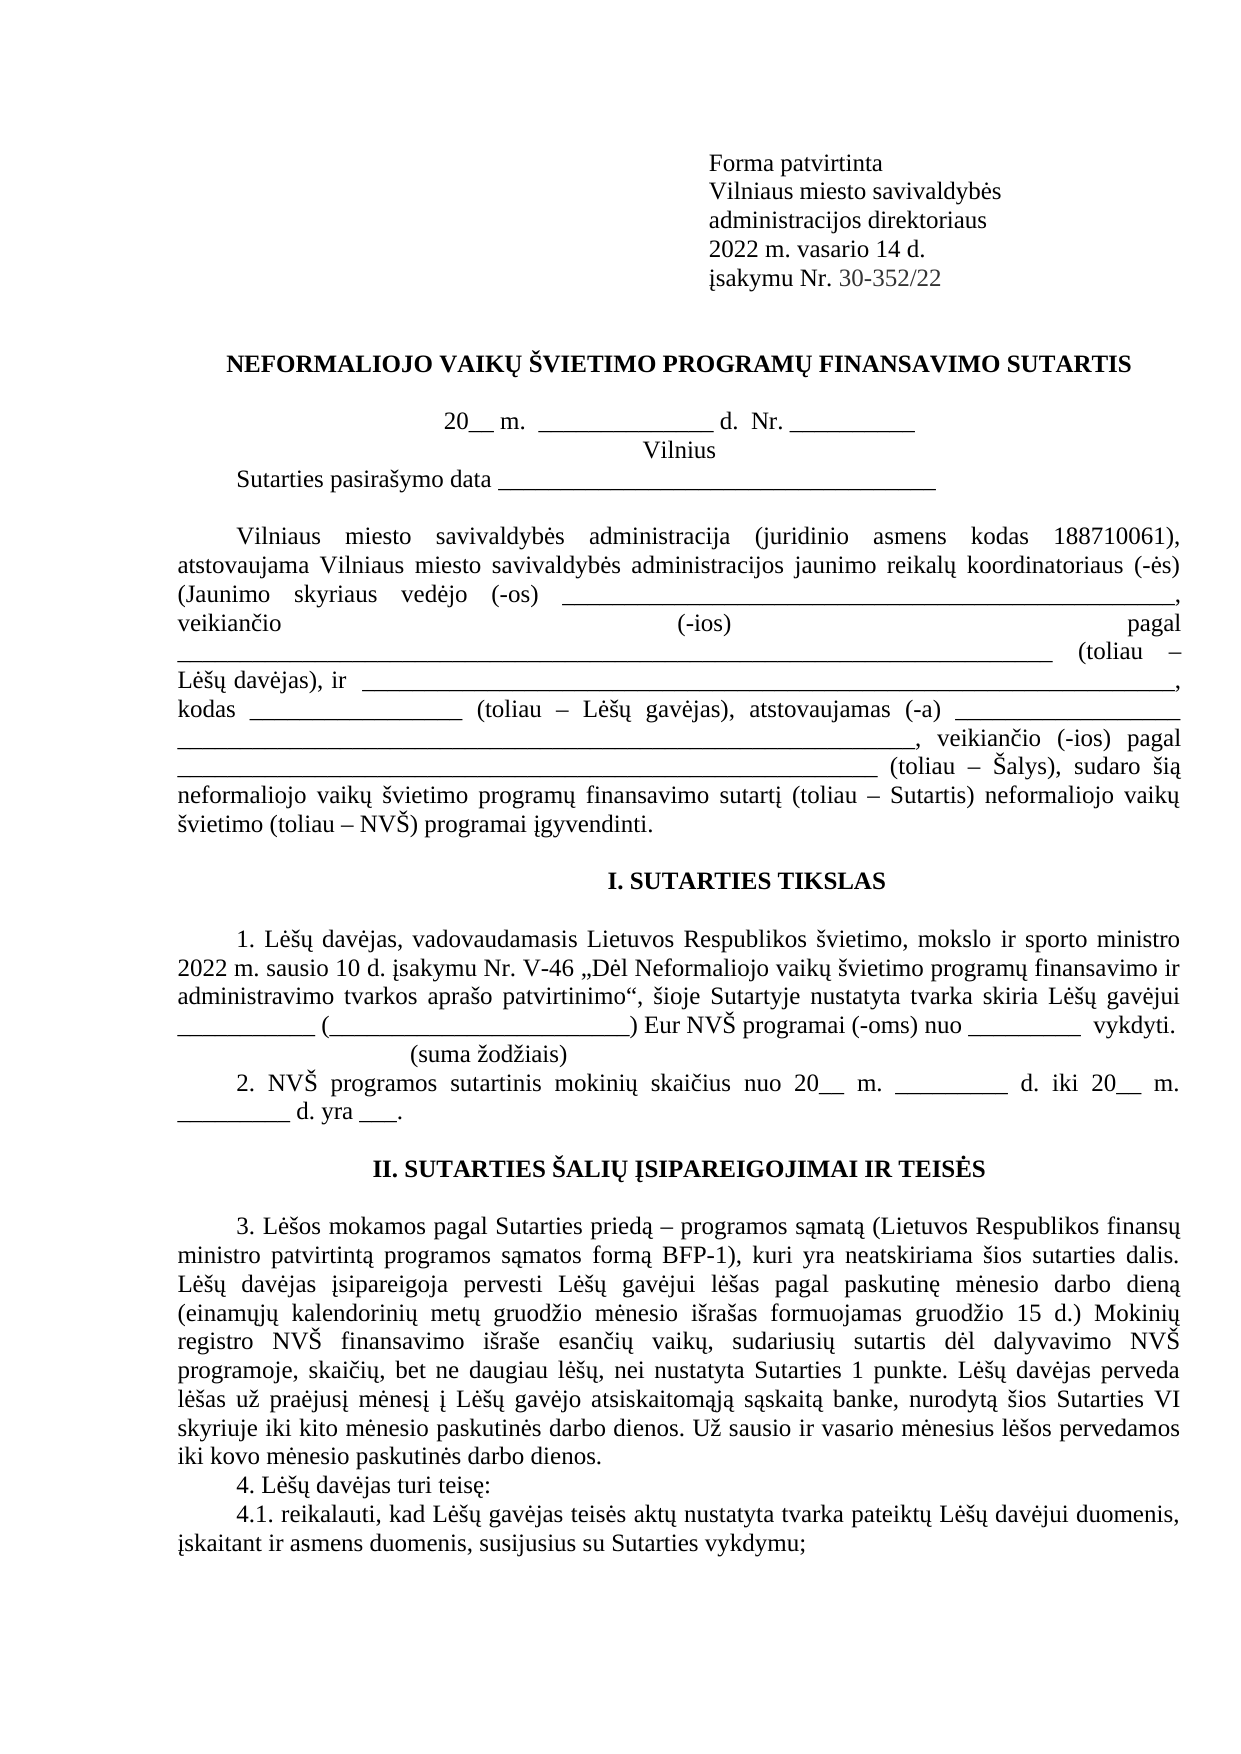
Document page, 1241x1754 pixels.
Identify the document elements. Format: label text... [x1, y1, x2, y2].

text administracijos direktoriaus [177, 205, 1181, 234]
text II. SUTARTIES ŠALIŲ ĮSIPAREIGOJIMAI IR TEISĖS [177, 1154, 1181, 1183]
text (suma žodžiais) [177, 1039, 1181, 1068]
text Vilnius [177, 435, 1181, 464]
text 4.1. reikalauti, kad Lėšų gavėjas teisės aktų nustatyta tvarka pateiktų Lėšų davėjui duomenis, įskaitant ir asmens duomenis, susijusius su Sutarties vykdymu; [177, 1499, 1181, 1556]
text Vilniaus miesto savivaldybės administracija (juridinio asmens kodas 188710061), atstovaujama Vilniaus miesto savivaldybės administracijos jaunimo reikalų koordinatoriaus (-ės) (Jaunimo skyriaus vedėjo (-os) _________________________________________________, veikiančio (-ios) pagal ______________________________________________________________________ (toliau – Lėšų davėjas), ir _________________________________________________________________, kodas _________________ (toliau – Lėšų gavėjas), atstovaujamas (-a) __________________ ___________________________________________________________, veikiančio (-ios) pagal ________________________________________________________ (toliau – Šalys), sudaro šią neformaliojo vaikų švietimo programų finansavimo sutartį (toliau – Sutartis) neformaliojo vaikų švietimo (toliau – NVŠ) programai įgyvendinti. [177, 521, 1181, 838]
text neformaliojo vaikų švietimo programų FINANSAVIMO SUTARTIS [177, 349, 1181, 378]
text I. SUTARTIES TIKSLAS [177, 866, 1181, 895]
text 1. Lėšų davėjas, vadovaudamasis Lietuvos Respublikos švietimo, mokslo ir sporto ministro 2022 m. sausio 10 d. įsakymu Nr. V-46 „Dėl Neformaliojo vaikų švietimo programų finansavimo ir administravimo tvarkos aprašo patvirtinimo“, šioje Sutartyje nustatyta tvarka skiria Lėšų gavėjui ___________ (________________________) Eur NVŠ programai (-oms) nuo _________ vykdyti. [177, 924, 1181, 1039]
text Forma patvirtinta [177, 148, 1181, 176]
text 2. NVŠ programos sutartinis mokinių skaičius nuo 20__ m. _________ d. iki 20__ m. _________ d. yra ___. [177, 1068, 1181, 1125]
text įsakymu Nr. 30-352/22 [177, 263, 1181, 291]
text 4. Lėšų davėjas turi teisę: [177, 1470, 1181, 1499]
text Sutarties pasirašymo data ___________________________________ [177, 464, 1181, 493]
text Vilniaus miesto savivaldybės [177, 176, 1181, 205]
text 3. Lėšos mokamos pagal Sutarties priedą – programos sąmatą (Lietuvos Respublikos finansų ministro patvirtintą programos sąmatos formą BFP-1), kuri yra neatskiriama šios sutarties dalis. Lėšų davėjas įsipareigoja pervesti Lėšų gavėjui lėšas pagal paskutinę mėnesio darbo dieną (einamųjų kalendorinių metų gruodžio mėnesio išrašas formuojamas gruodžio 15 d.) Mokinių registro NVŠ finansavimo išraše esančių vaikų, sudariusių sutartis dėl dalyvavimo NVŠ programoje, skaičių, bet ne daugiau lėšų, nei nustatyta Sutarties 1 punkte. Lėšų davėjas perveda lėšas už praėjusį mėnesį į Lėšų gavėjo atsiskaitomąją sąskaitą banke, nurodytą šios Sutarties VI skyriuje iki kito mėnesio paskutinės darbo dienos. Už sausio ir vasario mėnesius lėšos pervedamos iki kovo mėnesio paskutinės darbo dienos. [177, 1211, 1181, 1470]
text 2022 m. vasario 14 d. [177, 234, 1181, 263]
text 20__ m. ______________ d. Nr. __________ [177, 406, 1181, 435]
